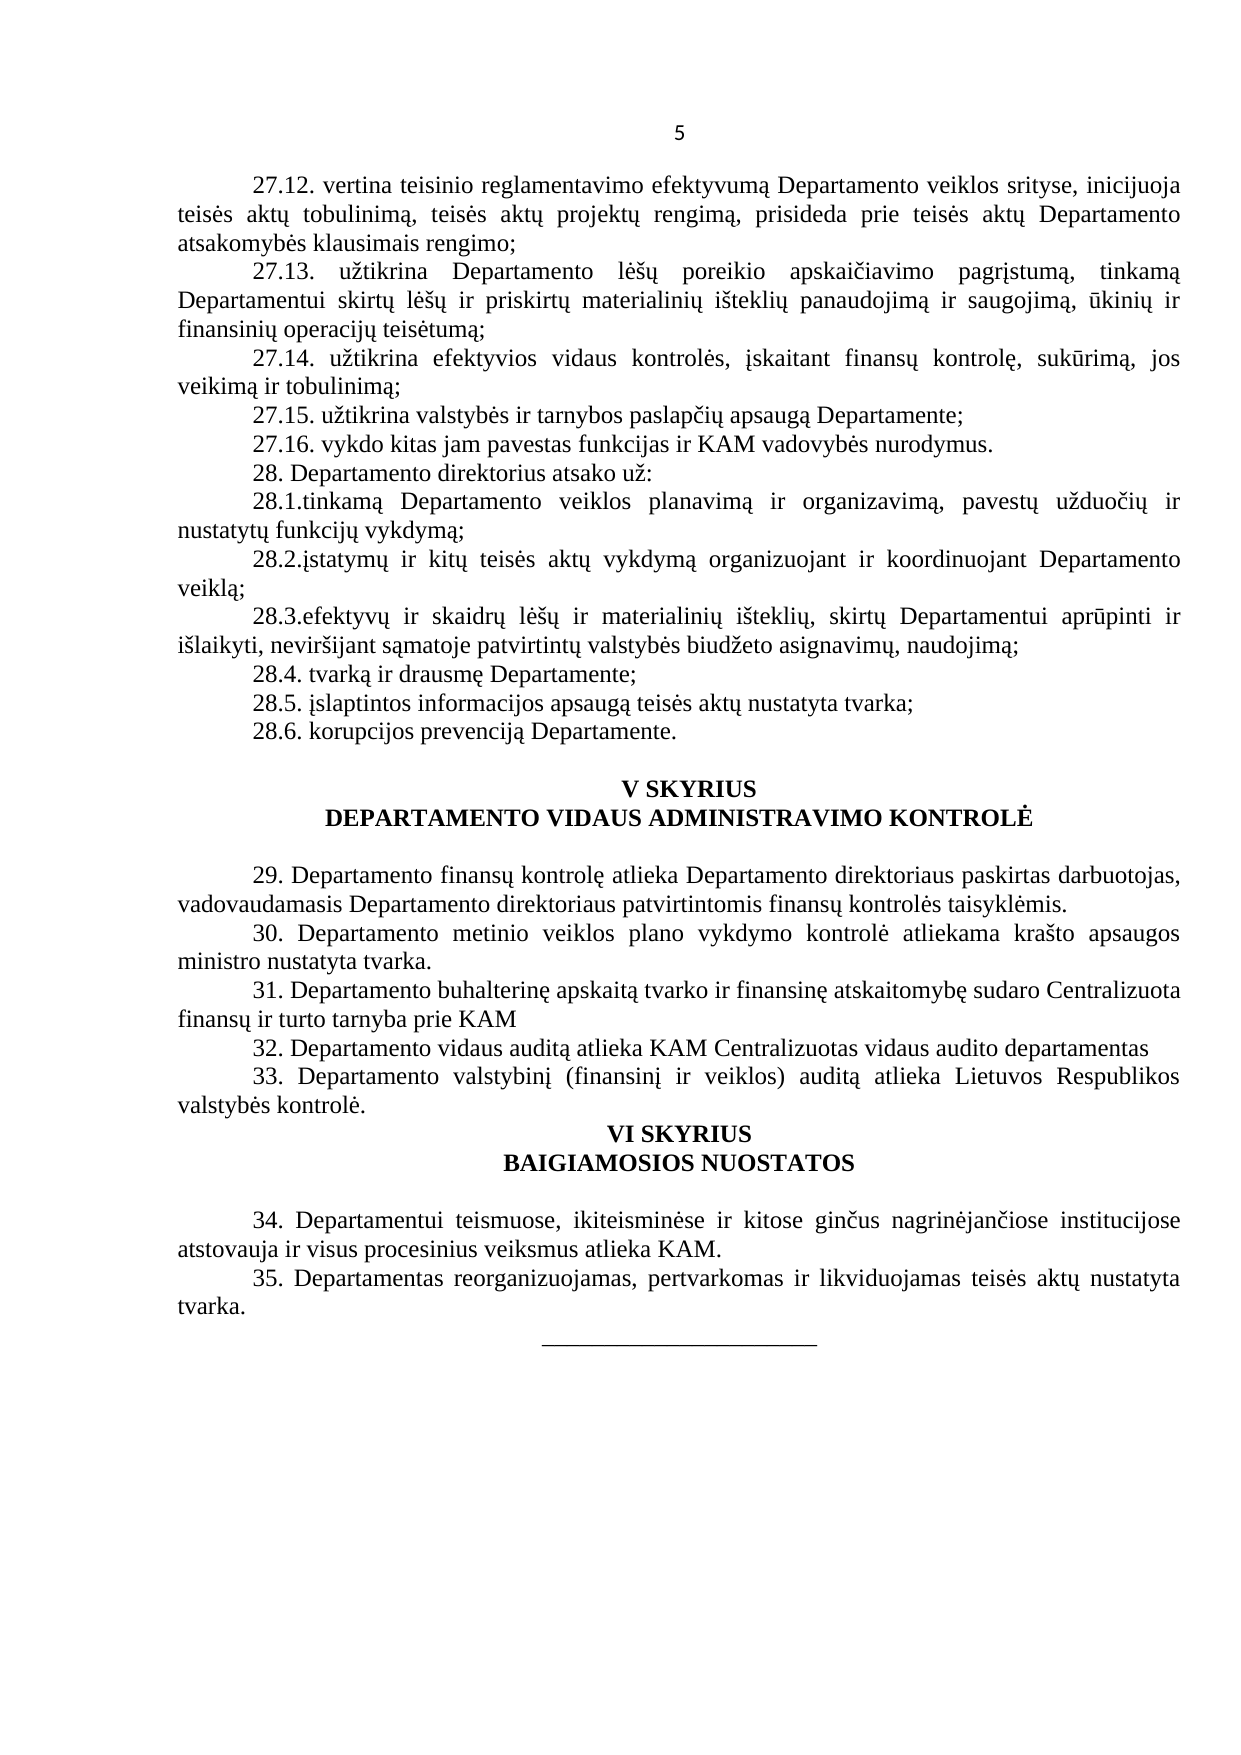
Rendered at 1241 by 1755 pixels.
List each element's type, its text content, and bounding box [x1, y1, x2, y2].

text 27.14. užtikrina efektyvios vidaus kontrolės, įskaitant finansų kontrolę, sukūrimą, jos veikimą ir tobulinimą; [177, 343, 1181, 400]
text 31. Departamento buhalterinę apskaitą tvarko ir finansinę atskaitomybę sudaro Centralizuota finansų ir turto tarnyba prie KAM [177, 975, 1181, 1033]
text 32. Departamento vidaus auditą atlieka KAM Centralizuotas vidaus audito departamentas [177, 1033, 1181, 1061]
text 34. Departamentui teismuose, ikiteisminėse ir kitose ginčus nagrinėjančiose institucijose atstovauja ir visus procesinius veiksmus atlieka KAM. [177, 1205, 1181, 1263]
text 30. Departamento metinio veiklos plano vykdymo kontrolė atliekama krašto apsaugos ministro nustatyta tvarka. [177, 918, 1181, 975]
text V SKYRIUS [177, 774, 1181, 803]
text 28. Departamento direktorius atsako už: [177, 458, 1181, 486]
text VI SKYRIUS [177, 1119, 1181, 1148]
text 27.13. užtikrina Departamento lėšų poreikio apskaičiavimo pagrįstumą, tinkamą Departamentui skirtų lėšų ir priskirtų materialinių išteklių panaudojimą ir saugojimą, ūkinių ir finansinių operacijų teisėtumą; [177, 256, 1181, 343]
text 28.6. korupcijos prevenciją Departamente. [177, 716, 1181, 745]
text 29. Departamento finansų kontrolę atlieka Departamento direktoriaus paskirtas darbuotojas, vadovaudamasis Departamento direktoriaus patvirtintomis finansų kontrolės taisyklėmis. [177, 860, 1181, 918]
text 28.2.įstatymų ir kitų teisės aktų vykdymą organizuojant ir koordinuojant Departamento veiklą; [177, 544, 1181, 601]
text 28.1.tinkamą Departamento veiklos planavimą ir organizavimą, pavestų užduočių ir nustatytų funkcijų vykdymą; [177, 486, 1181, 544]
text 28.3.efektyvų ir skaidrų lėšų ir materialinių išteklių, skirtų Departamentui aprūpinti ir išlaikyti, neviršijant sąmatoje patvirtintų valstybės biudžeto asignavimų, naudojimą; [177, 601, 1181, 659]
text 33. Departamento valstybinį (finansinį ir veiklos) auditą atlieka Lietuvos Respublikos valstybės kontrolė. [177, 1061, 1181, 1119]
text 28.5. įslaptintos informacijos apsaugą teisės aktų nustatyta tvarka; [177, 688, 1181, 716]
text BAIGIAMOSIOS NUOSTATOS [177, 1148, 1181, 1176]
text ______________________ [177, 1320, 1181, 1349]
text 27.16. vykdo kitas jam pavestas funkcijas ir KAM vadovybės nurodymus. [177, 429, 1181, 458]
text 28.4. tvarką ir drausmę Departamente; [177, 659, 1181, 688]
text 35. Departamentas reorganizuojamas, pertvarkomas ir likviduojamas teisės aktų nustatyta tvarka. [177, 1263, 1181, 1320]
text 27.15. užtikrina valstybės ir tarnybos paslapčių apsaugą Departamente; [177, 400, 1181, 429]
text DEPARTAMENTO VIDAUS ADMINISTRAVIMO KONTROLĖ [177, 803, 1181, 831]
text 27.12. vertina teisinio reglamentavimo efektyvumą Departamento veiklos srityse, inicijuoja teisės aktų tobulinimą, teisės aktų projektų rengimą, prisideda prie teisės aktų Departamento atsakomybės klausimais rengimo; [177, 170, 1181, 256]
